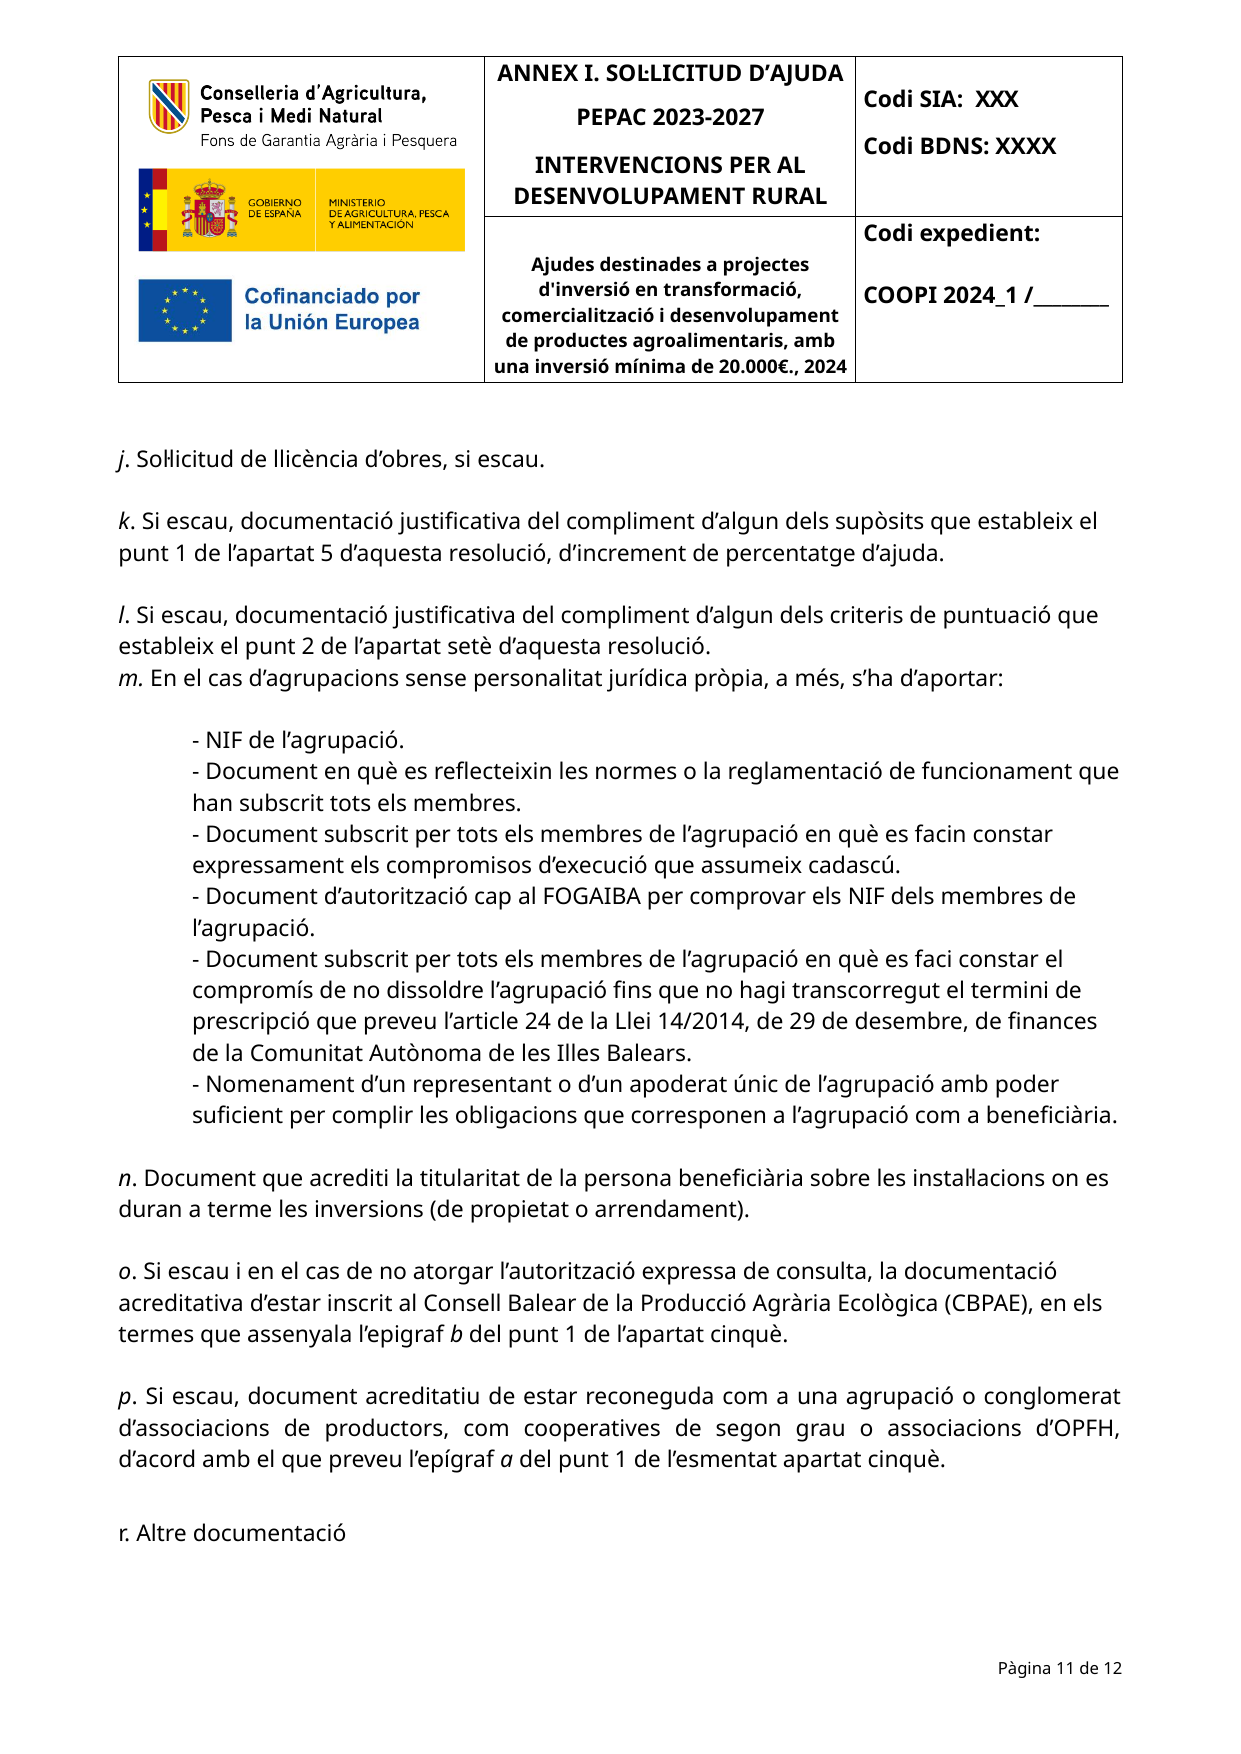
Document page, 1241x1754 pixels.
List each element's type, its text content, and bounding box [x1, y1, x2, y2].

text m. En el cas d’agrupacions sense personalitat jurídica pròpia, a més, s’ha d’aportar: [118, 662, 1122, 693]
text - Document en què es reflecteixin les normes o la reglamentació de funcionament que han subscrit tots els membres. [192, 755, 1122, 818]
text l. Si escau, documentació justificativa del compliment d’algun dels criteris de puntuació que estableix el punt 2 de l’apartat setè d’aquesta resolució. [118, 599, 1122, 662]
text o. Si escau i en el cas de no atorgar l’autorització expressa de consulta, la documentació acreditativa d’estar inscrit al Consell Balear de la Producció Agrària Ecològica (CBPAE), en els termes que assenyala l’epigraf b del punt 1 de l’apartat cinquè. [118, 1255, 1122, 1349]
picture [136, 166, 467, 253]
picture [134, 275, 469, 346]
text k. Si escau, documentació justificativa del compliment d’algun dels supòsits que estableix el punt 1 de l’apartat 5 d’aquesta resolució, d’increment de percentatge d’ajuda. [118, 505, 1122, 568]
text - NIF de l’agrupació. [192, 724, 1122, 755]
text - Document d’autorització cap al FOGAIBA per comprovar els NIF dels membres de l’agrupació. [192, 880, 1122, 943]
text - Document subscrit per tots els membres de l’agrupació en què es faci constar el compromís de no dissoldre l’agrupació fins que no hagi transcorregut el termini de prescripció que preveu l’article 24 de la Llei 14/2014, de 29 de desembre, de finances de la Comunitat Autònoma de les Illes Balears. [192, 943, 1122, 1068]
picture [137, 75, 468, 154]
text p. Si escau, document acreditatiu de estar reconeguda com a una agrupació o conglomerat d’associacions de productors, com cooperatives de segon grau o associacions d’OPFH, d’acord amb el que preveu l’epígraf a del punt 1 de l’esmentat apartat cinquè. [118, 1380, 1122, 1474]
text r. Altre documentació [118, 1517, 1122, 1548]
text n. Document que acrediti la titularitat de la persona beneficiària sobre les instal·lacions on es duran a terme les inversions (de propietat o arrendament). [118, 1162, 1122, 1224]
text - Nomenament d’un representant o d’un apoderat únic de l’agrupació amb poder suficient per complir les obligacions que corresponen a l’agrupació com a beneficiària. [192, 1068, 1122, 1130]
text - Document subscrit per tots els membres de l’agrupació en què es facin constar expressament els compromisos d’execució que assumeix cadascú. [192, 818, 1122, 880]
text j. Sol·licitud de llicència d’obres, si escau. [118, 443, 1122, 474]
